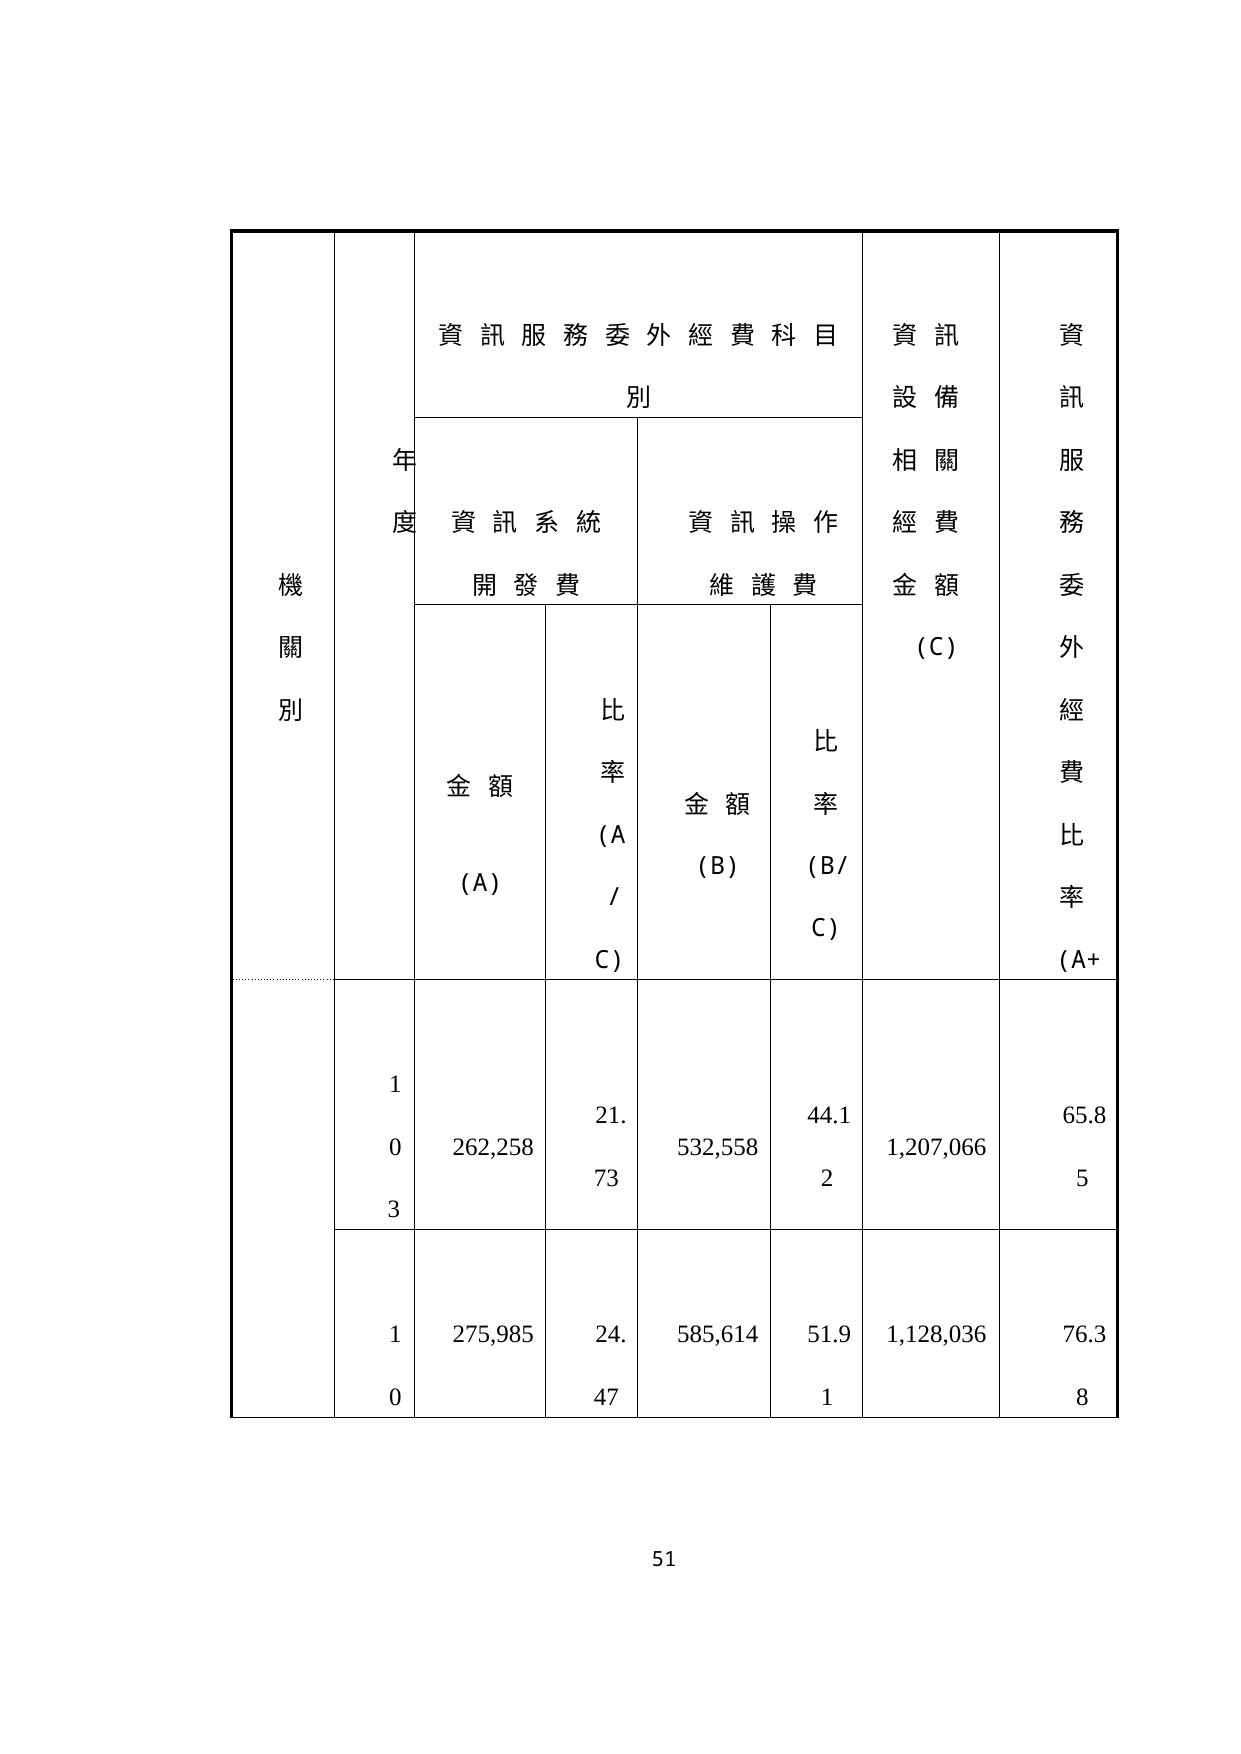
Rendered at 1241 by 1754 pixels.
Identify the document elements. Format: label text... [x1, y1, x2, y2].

table_cell 1,207,066 [863, 980, 999, 1229]
table_cell 44.12 [771, 980, 862, 1229]
table_cell 24.47 [546, 1230, 637, 1417]
table_cell 比率(B/C) [771, 605, 862, 979]
table_cell 51.91 [771, 1230, 862, 1417]
table_cell 1,128,036 [863, 1230, 999, 1417]
table_cell 10 [335, 1230, 414, 1417]
table_cell 比率(A/C) [546, 605, 637, 979]
table_cell 275,985 [415, 1230, 545, 1417]
table_cell 資訊操作維護費 [638, 418, 862, 604]
table_cell [233, 979, 334, 1417]
table_header 資訊服務委外經費比率(A+B/C) [1000, 233, 1116, 979]
table_cell 21.73 [546, 980, 637, 1229]
table_cell 金額 (A) [415, 605, 545, 979]
table_header 年度 [335, 233, 414, 979]
table_cell 532,558 [638, 980, 770, 1229]
table_cell 585,614 [638, 1230, 770, 1417]
table_header 資訊設備相關經費金額 (C) [863, 233, 999, 979]
table_cell 262,258 [415, 980, 545, 1229]
table_header 資訊服務委外經費科目別 [415, 233, 862, 417]
table_cell 103 [335, 980, 414, 1229]
table_cell 金額 (B) [638, 605, 770, 979]
table_header 機關別 [233, 233, 334, 979]
table_cell 76.38 [1000, 1230, 1116, 1417]
table_cell 資訊系統開發費 [415, 418, 637, 604]
table_cell 65.85 [1000, 980, 1116, 1229]
